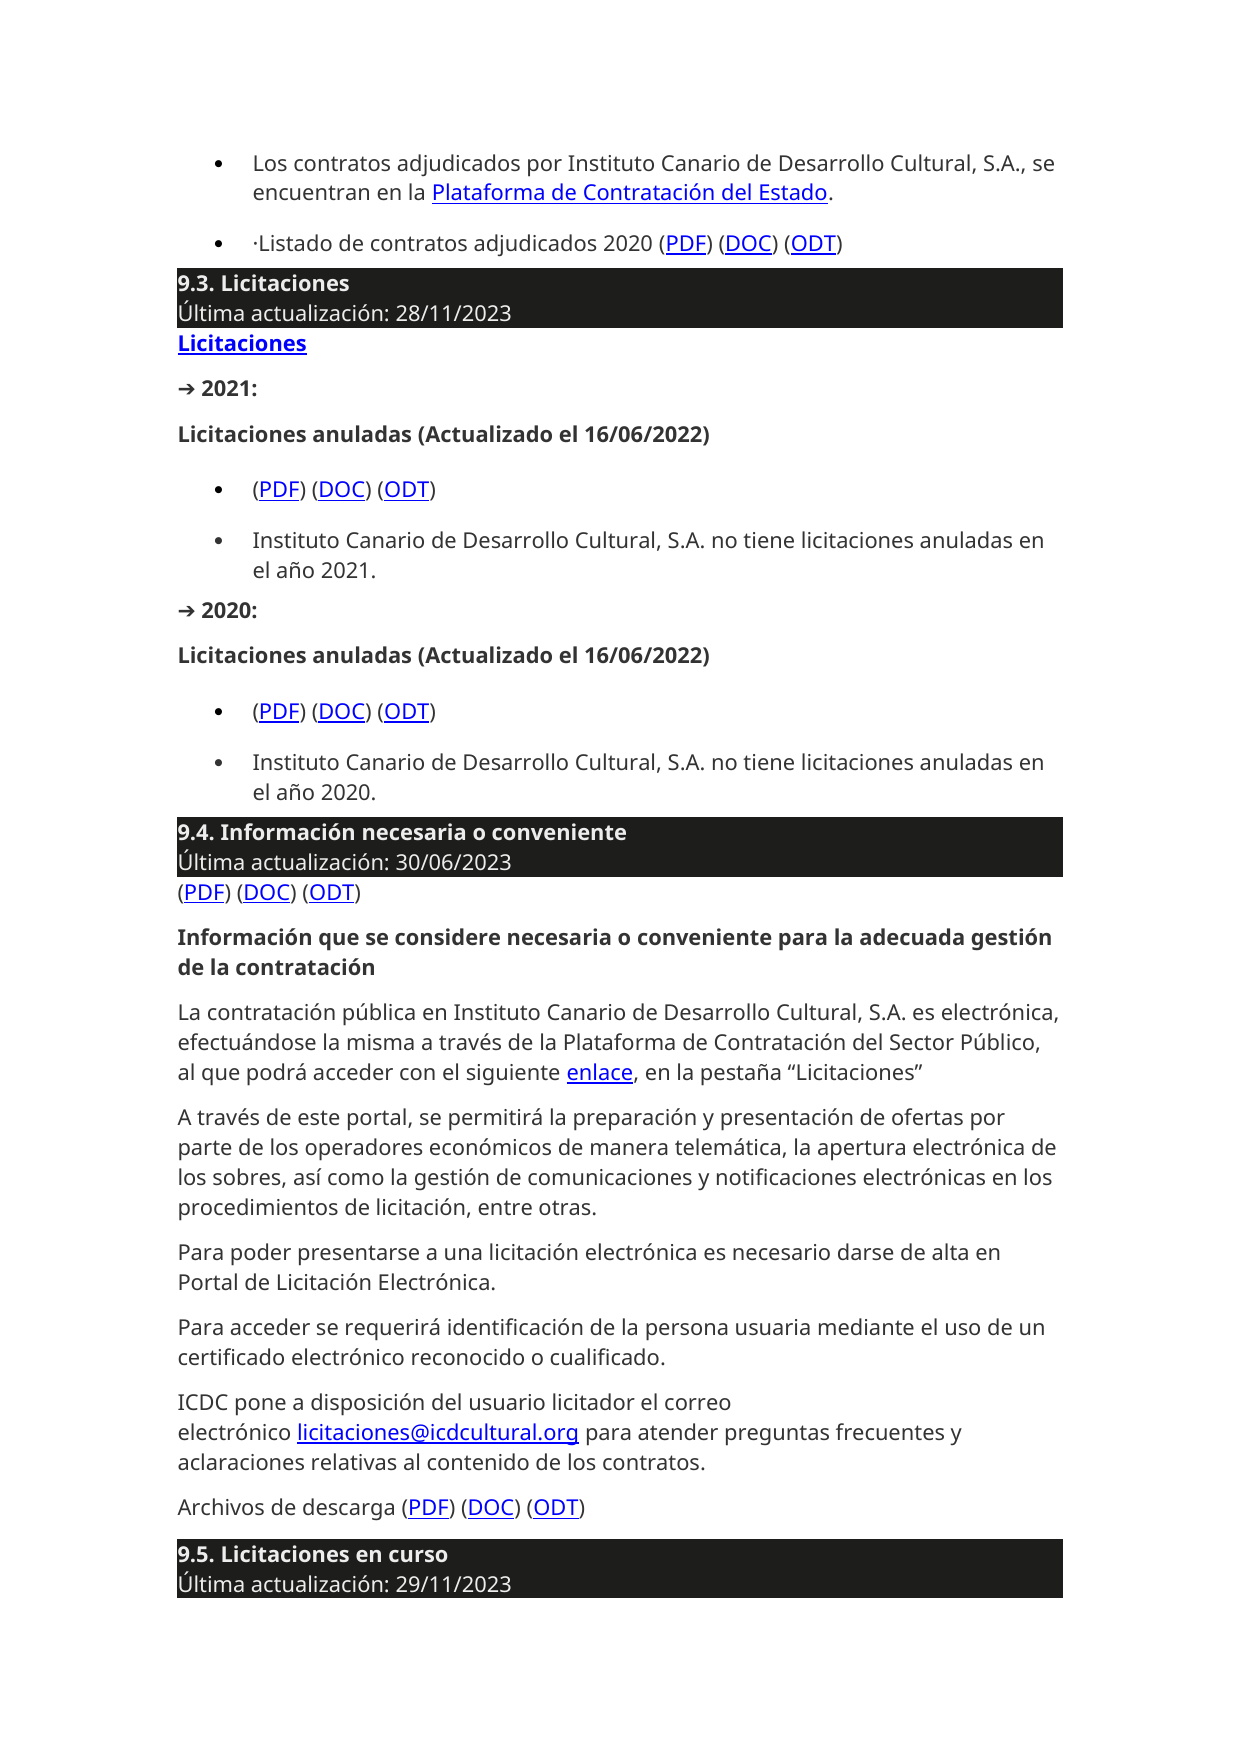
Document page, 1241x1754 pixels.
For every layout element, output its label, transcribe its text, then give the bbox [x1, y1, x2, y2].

list Los contratos adjudicados por Instituto Canario de Desarrollo Cultural, S.A., se encuentran en la Plataforma de Contratación del Estado. [215, 148, 1063, 207]
text ‍Licitaciones anuladas (Actualizado el 16/06/2022) [177, 641, 1063, 670]
text Última actualización: 29/11/2023 [177, 1569, 1063, 1598]
text Última actualización: 30/06/2023 [177, 847, 1063, 877]
text ‍Licitaciones anuladas (Actualizado el 16/06/2022) [177, 419, 1063, 448]
text A través de este portal, se permitirá la preparación y presentación de ofertas por parte de los operadores económicos de manera telemática, la apertura electrónica de los sobres, así como la gestión de comunicaciones y notificaciones electrónicas en los procedimientos de licitación, entre otras. [177, 1102, 1063, 1221]
text La contratación pública en Instituto Canario de Desarrollo Cultural, S.A. es electrónica, efectuándose la misma a través de la Plataforma de Contratación del Sector Público, al que podrá acceder con el siguiente enlace, en la pestaña “Licitaciones” [177, 997, 1063, 1087]
text 9.5. Licitaciones en curso [177, 1539, 1063, 1569]
text ➔ 2021: [177, 373, 1063, 403]
text Archivos de descarga (PDF) (DOC) (ODT) [177, 1492, 1063, 1522]
text ➔ 2020: [177, 595, 1063, 625]
text (PDF) (DOC) (ODT) [177, 877, 1063, 906]
list (PDF) (DOC) (ODT) [215, 474, 1063, 504]
list Instituto Canario de Desarrollo Cultural, S.A. no tiene licitaciones anuladas en el año 2021. [215, 525, 1063, 585]
text Para poder presentarse a una licitación electrónica es necesario darse de alta en Portal de Licitación Electrónica. [177, 1237, 1063, 1297]
text 9.4. Información necesaria o conveniente [177, 817, 1063, 847]
text Licitaciones [177, 328, 1063, 358]
text Última actualización: 28/11/2023 [177, 298, 1063, 328]
text Para acceder se requerirá identificación de la persona usuaria mediante el uso de un certificado electrónico reconocido o cualificado. [177, 1312, 1063, 1372]
list ·Listado de contratos adjudicados 2020 (PDF) (DOC) (ODT) [215, 228, 1063, 258]
text Información que se considere necesaria o conveniente para la adecuada gestión de la contratación [177, 922, 1063, 982]
text 9.3. Licitaciones [177, 268, 1063, 298]
text ICDC pone a disposición del usuario licitador el correo electrónico licitaciones@icdcultural.org para atender preguntas frecuentes y aclaraciones relativas al contenido de los contratos. [177, 1387, 1063, 1477]
list (PDF) (DOC) (ODT) [215, 696, 1063, 726]
list Instituto Canario de Desarrollo Cultural, S.A. no tiene licitaciones anuladas en el año 2020. [215, 747, 1063, 807]
